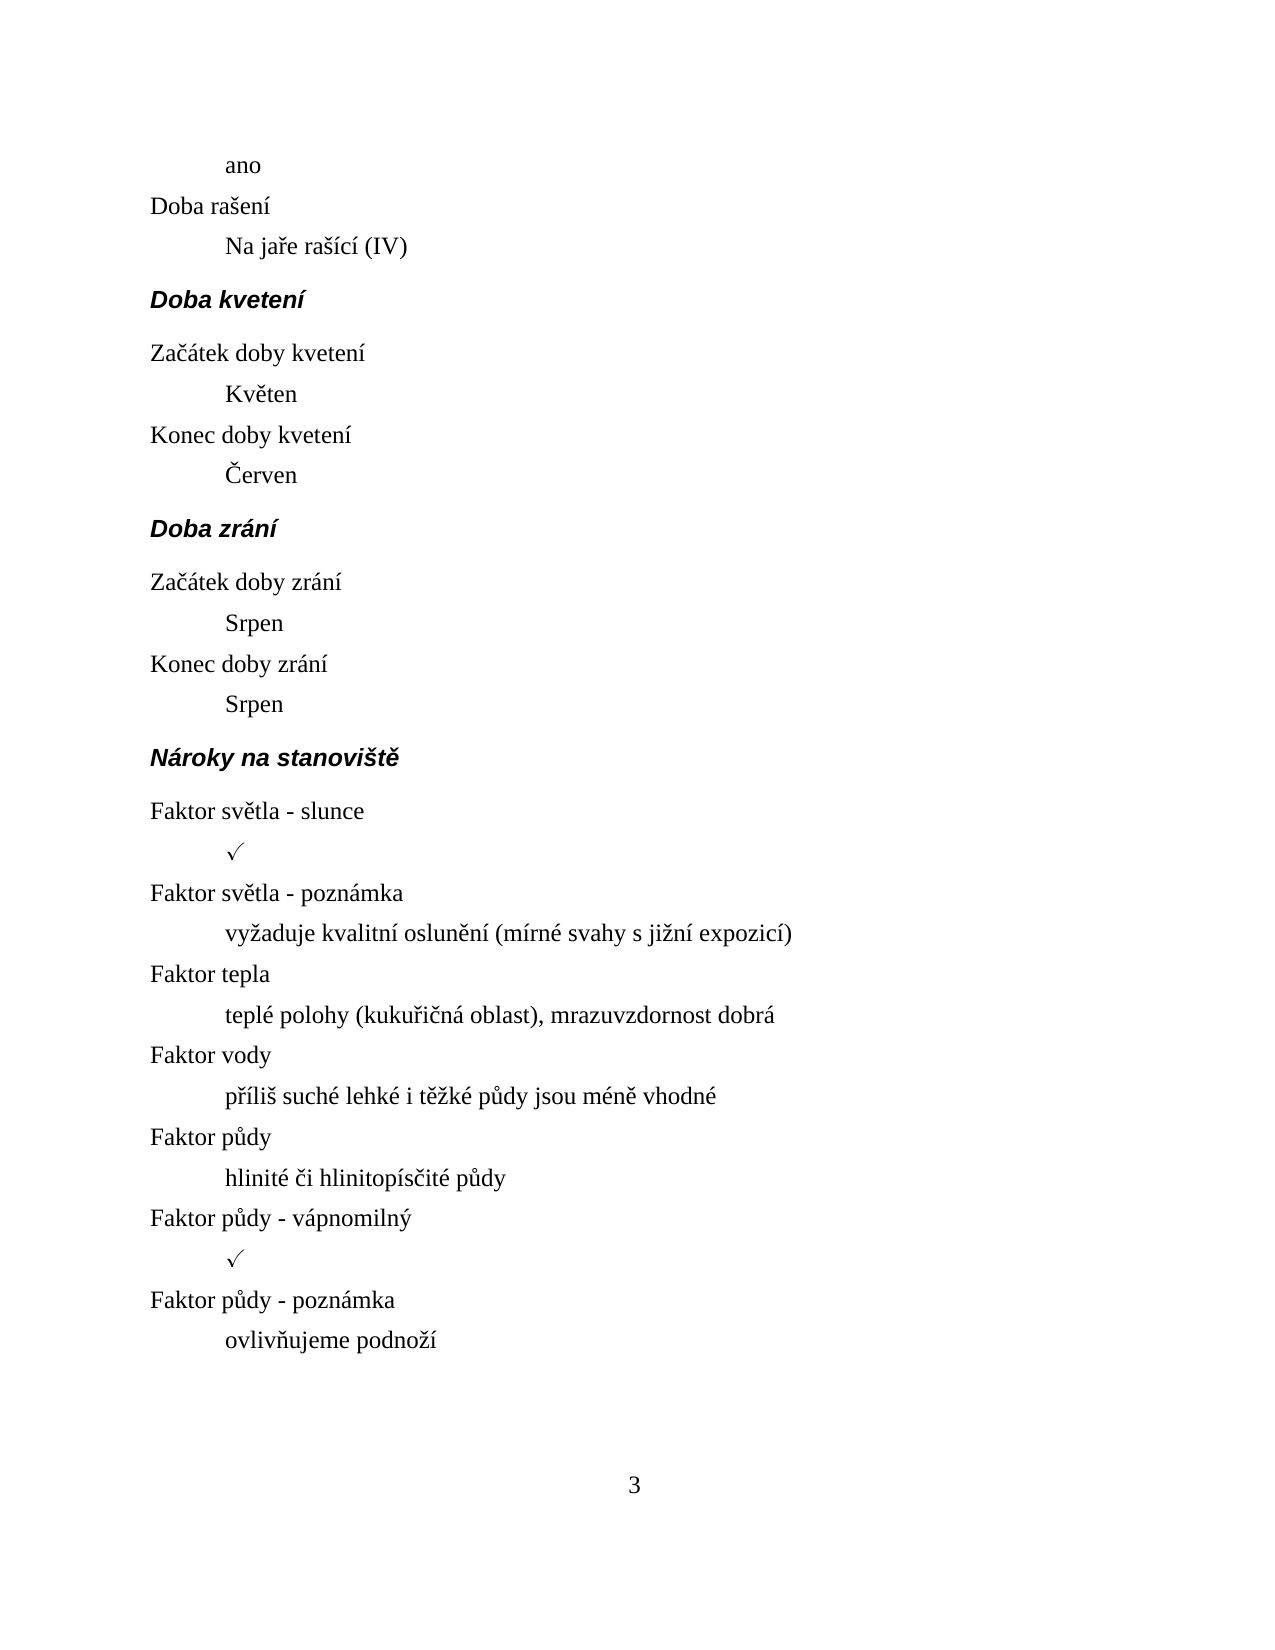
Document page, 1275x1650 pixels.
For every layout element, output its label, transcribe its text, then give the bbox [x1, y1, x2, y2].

text Srpen [225, 608, 1125, 637]
text Srpen [225, 689, 1125, 718]
text ano [225, 150, 1125, 179]
text vyžaduje kvalitní oslunění (mírné svahy s jižní expozicí) [225, 918, 1125, 947]
text Začátek doby zrání [150, 567, 1125, 596]
text Faktor vody [150, 1041, 1125, 1069]
text Faktor půdy - vápnomilný [150, 1203, 1125, 1232]
text Faktor světla - poznámka [150, 878, 1125, 906]
subtitle Nároky na stanoviště [150, 743, 1125, 772]
text Konec doby zrání [150, 649, 1125, 677]
text Faktor půdy - poznámka [150, 1285, 1125, 1314]
text Červen [225, 460, 1125, 489]
text Faktor půdy [150, 1122, 1125, 1151]
text Květen [225, 379, 1125, 408]
subtitle Doba kvetení [150, 285, 1125, 314]
text hlinité či hlinitopísčité půdy [225, 1163, 1125, 1191]
text Faktor tepla [150, 959, 1125, 988]
text Konec doby kvetení [150, 420, 1125, 448]
text příliš suché lehké i těžké půdy jsou méně vhodné [225, 1081, 1125, 1110]
text ovlivňujeme podnoží [225, 1326, 1125, 1354]
text teplé polohy (kukuřičná oblast), mrazuvzdornost dobrá [225, 1000, 1125, 1028]
text Začátek doby kvetení [150, 338, 1125, 367]
text Doba rašení [150, 191, 1125, 219]
subtitle Doba zrání [150, 514, 1125, 543]
text Faktor světla - slunce [150, 796, 1125, 825]
text ✓ [225, 1244, 1125, 1273]
text Na jaře rašící (IV) [225, 231, 1125, 260]
text ✓ [225, 837, 1125, 866]
